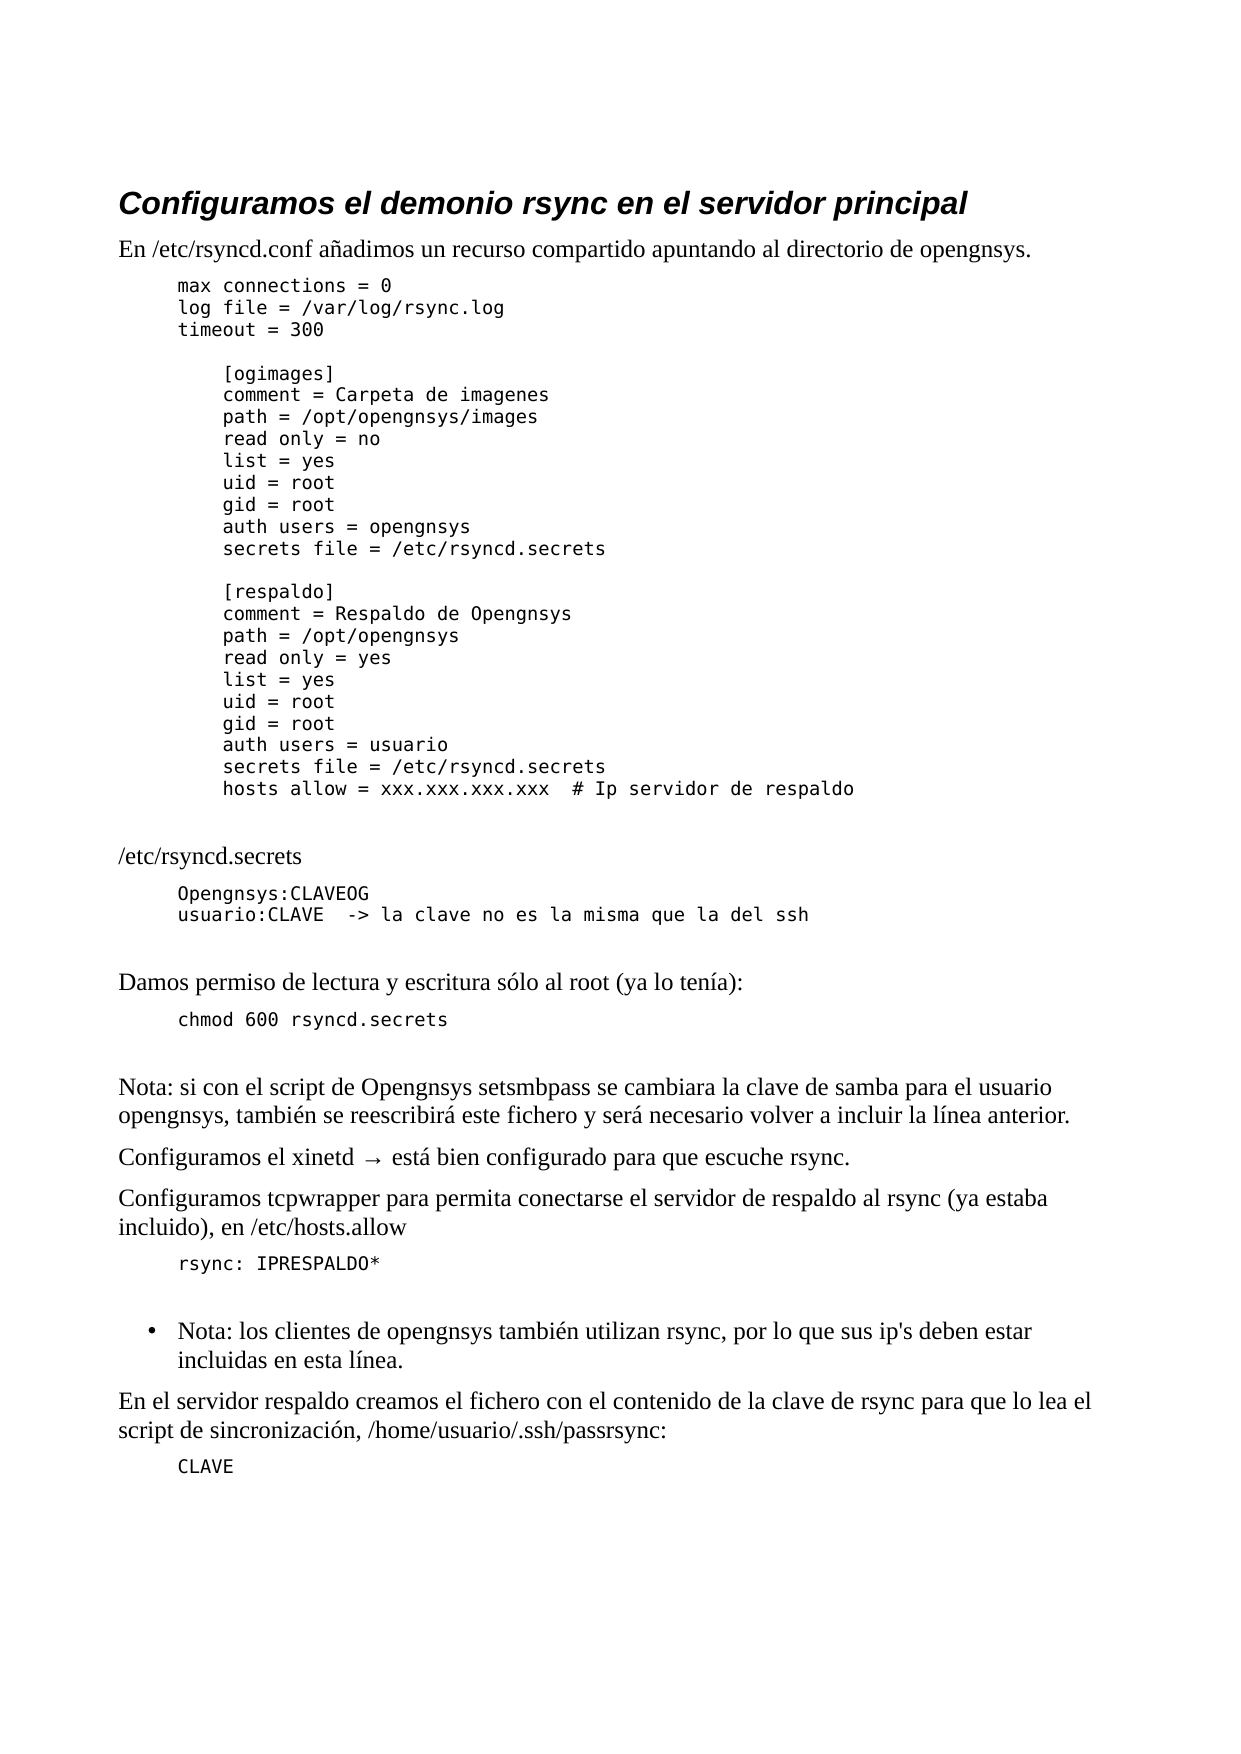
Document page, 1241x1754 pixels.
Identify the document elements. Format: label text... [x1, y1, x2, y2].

text rsync: IPRESPALDO* [177, 1253, 1063, 1275]
text /etc/rsyncd.secrets [118, 841, 1122, 870]
text En /etc/rsyncd.conf añadimos un recurso compartido apuntando al directorio de opengnsys. [118, 234, 1122, 262]
list Nota: los clientes de opengnsys también utilizan rsync, por lo que sus ip's deben estar incluidas en esta línea. [148, 1316, 1122, 1374]
text Opengnsys:CLAVEOG usuario:CLAVE -> la clave no es la misma que la del ssh [177, 882, 1063, 926]
text CLAVE [177, 1456, 1063, 1478]
text Damos permiso de lectura y escritura sólo al root (ya lo tenía): [118, 967, 1122, 996]
text chmod 600 rsyncd.secrets [177, 1009, 1063, 1031]
text En el servidor respaldo creamos el fichero con el contenido de la clave de rsync para que lo lea el script de sincronización, /home/usuario/.ssh/passrsync: [118, 1386, 1122, 1444]
text Nota: si con el script de Opengnsys setsmbpass se cambiara la clave de samba para el usuario opengnsys, también se reescribirá este fichero y será necesario volver a incluir la línea anterior. [118, 1072, 1122, 1129]
text max connections = 0 log file = /var/log/rsync.log timeout = 300 [ogimages] comment = Carpeta de imagenes path = /opt/opengnsys/images read only = no list = yes uid = root gid = root auth users = opengnsys secrets file = /etc/rsyncd.secrets [respaldo] comment = Respaldo de Opengnsys path = /opt/opengnsys read only = yes list = yes uid = root gid = root auth users = usuario secrets file = /etc/rsyncd.secrets hosts allow = xxx.xxx.xxx.xxx # Ip servidor de respaldo [177, 275, 1063, 800]
text Configuramos tcpwrapper para permita conectarse el servidor de respaldo al rsync (ya estaba incluido), en /etc/hosts.allow [118, 1183, 1122, 1241]
subtitle Configuramos el demonio rsync en el servidor principal [118, 184, 1122, 221]
text Configuramos el xinetd → está bien configurado para que escuche rsync. [118, 1142, 1122, 1171]
